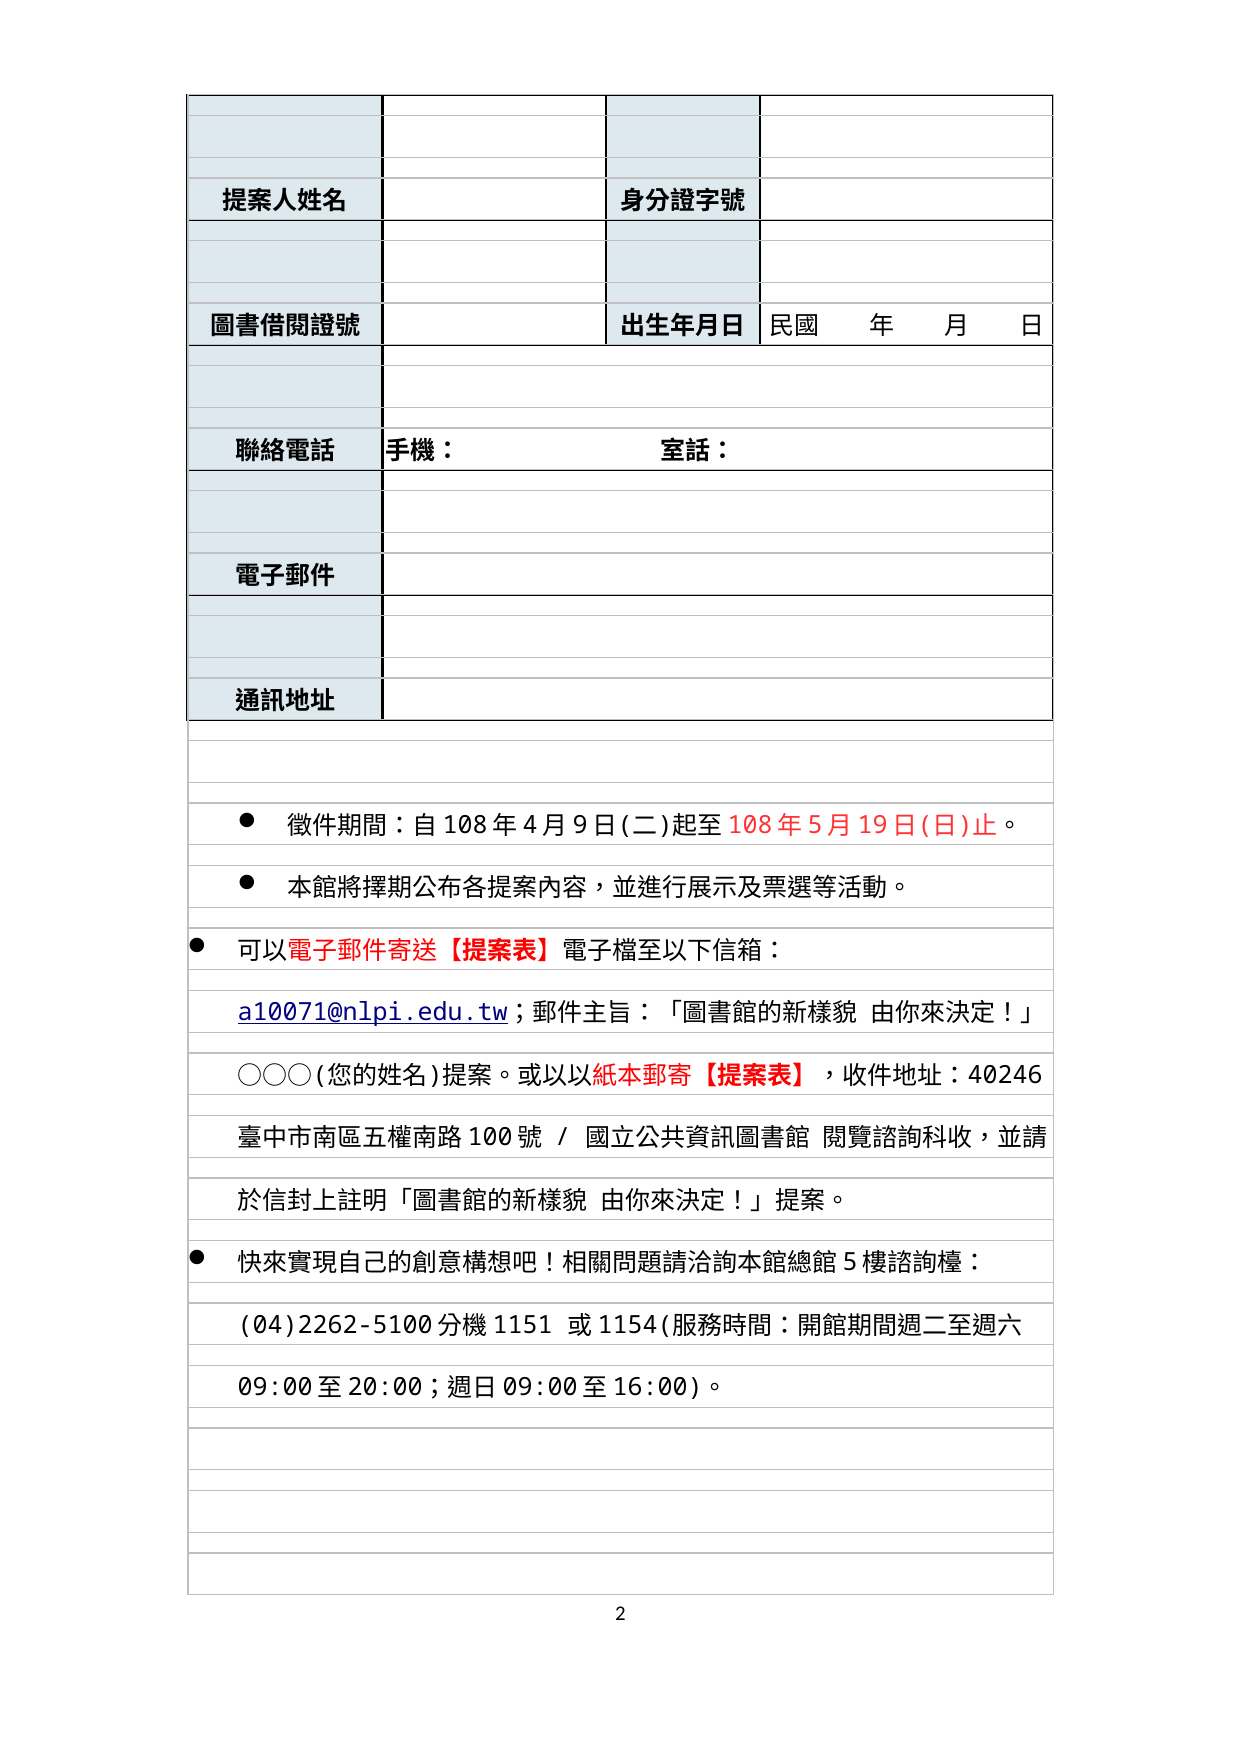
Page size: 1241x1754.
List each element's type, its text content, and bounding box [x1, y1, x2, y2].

table_cell [189, 158, 381, 177]
table_cell 聯絡電話 [189, 429, 381, 469]
list [189, 1033, 1053, 1052]
table_cell [607, 96, 759, 115]
table_cell [384, 616, 1052, 657]
table_cell [384, 554, 1052, 594]
table_cell [384, 491, 1052, 532]
table_cell [189, 596, 381, 615]
table_cell [607, 221, 759, 240]
table_cell [384, 221, 605, 240]
table_cell [189, 471, 381, 490]
table_cell [384, 679, 1052, 719]
table_cell [384, 283, 605, 302]
list 徵件期間：自108年4月9日(二)起至108年5月19日(日)止。 [237, 804, 1053, 844]
table_cell [384, 366, 1052, 407]
table_cell [384, 96, 605, 115]
table_cell 手機： 室話： [384, 429, 1052, 469]
table_cell [189, 491, 381, 532]
table_cell [189, 241, 381, 282]
table_cell [384, 596, 1052, 615]
table_cell 通訊地址 [189, 679, 381, 719]
list [189, 908, 1053, 927]
table_cell [189, 283, 381, 302]
table_cell [189, 96, 381, 115]
table_cell [607, 158, 759, 177]
table_cell [384, 408, 1052, 427]
table_cell [761, 158, 1052, 177]
table_cell [189, 116, 381, 157]
list [189, 1095, 1053, 1115]
table_cell [189, 221, 381, 240]
table_cell [607, 116, 759, 157]
table_cell [384, 658, 1052, 677]
table_cell [384, 304, 605, 344]
list [189, 1158, 1053, 1177]
table_cell [384, 533, 1052, 552]
table_cell 身分證字號 [607, 179, 759, 219]
table_cell 提案人姓名 [189, 179, 381, 219]
table_cell 民國 年 月 日 [761, 304, 1052, 344]
list [237, 845, 1053, 865]
table_cell 圖書借閱證號 [189, 304, 381, 344]
list [189, 1283, 1053, 1302]
table_cell [189, 533, 381, 552]
table_cell [761, 221, 1052, 240]
table_cell 電子郵件 [189, 554, 381, 594]
list [189, 1345, 1053, 1365]
table_cell [761, 241, 1052, 282]
table_cell [189, 658, 381, 677]
list ○○○(您的姓名)提案。或以以紙本郵寄【提案表】，收件地址：40246 [189, 1054, 1053, 1094]
list a10071@nlpi.edu.tw；郵件主旨：「圖書館的新樣貌 由你來決定！」 [189, 991, 1053, 1032]
table_cell [761, 96, 1052, 115]
table_cell [607, 241, 759, 282]
table_cell [189, 346, 381, 365]
table_cell [607, 283, 759, 302]
table_cell [384, 471, 1052, 490]
table_cell [384, 158, 605, 177]
list (04)2262-5100分機1151 或1154(服務時間：開館期間週二至週六 [189, 1304, 1053, 1344]
list [189, 970, 1053, 990]
table_cell 出生年月日 [607, 304, 759, 344]
table_cell [761, 179, 1052, 219]
list 可以電子郵件寄送【提案表】電子檔至以下信箱： [189, 929, 1053, 969]
list 快來實現自己的創意構想吧！相關問題請洽詢本館總館5樓諮詢檯： [189, 1241, 1053, 1282]
table_cell [384, 346, 1052, 365]
list [237, 783, 1053, 802]
table_cell [761, 283, 1052, 302]
table_cell [189, 616, 381, 657]
list [189, 1220, 1053, 1240]
table_cell [189, 408, 381, 427]
table_cell [189, 366, 381, 407]
table_cell [384, 179, 605, 219]
list 本館將擇期公布各提案內容，並進行展示及票選等活動。 [237, 866, 1053, 907]
table_cell [761, 116, 1052, 157]
table_cell [384, 116, 605, 157]
table_cell [384, 241, 605, 282]
list 於信封上註明「圖書館的新樣貌 由你來決定！」提案。 [189, 1179, 1053, 1219]
list 臺中市南區五權南路100號 / 國立公共資訊圖書館 閱覽諮詢科收，並請 [189, 1116, 1053, 1157]
list 09:00至20:00；週日09:00至16:00)。 [189, 1366, 1053, 1407]
